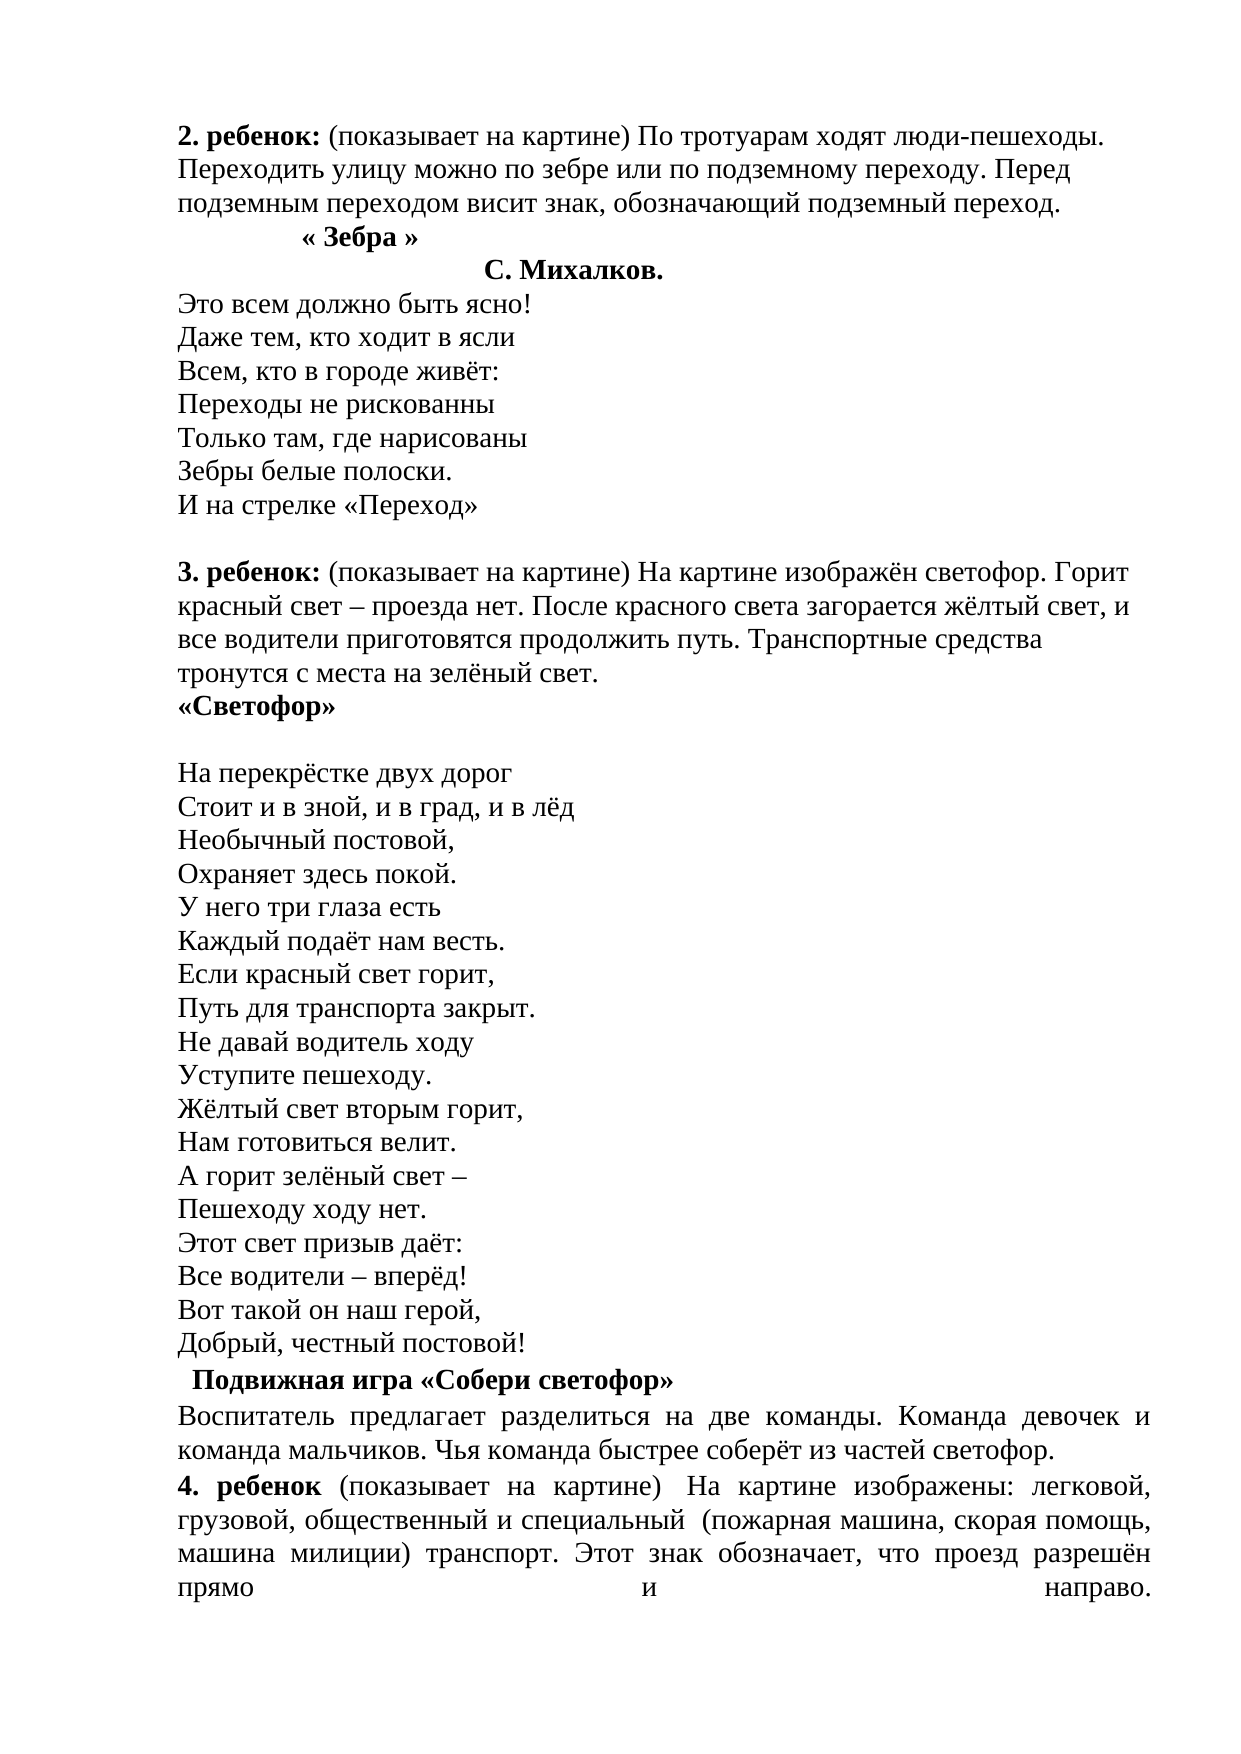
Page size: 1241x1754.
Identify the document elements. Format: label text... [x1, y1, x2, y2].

text 2. ребенок: (показывает на картине) По тротуарам ходят люди-пешеходы. Переходить улицу можно по зебре или по подземному переходу. Перед подземным переходом висит знак, обозначающий подземный переход. « Зебра » С. Михалков. Это всем должно быть ясно! Даже тем, кто ходит в ясли Всем, кто в городе живёт: Переходы не рискованны Только там, где нарисованы Зебры белые полоски. И на стрелке «Переход» 3. ребенок: (показывает на картине) На картине изображён светофор. Горит красный свет – проезда нет. После красного света загорается жёлтый свет, и все водители приготовятся продолжить путь. Транспортные средства тронутся с места на зелёный свет. «Светофор» На перекрёстке двух дорог Стоит и в зной, и в град, и в лёд Необычный постовой, Охраняет здесь покой. У него три глаза есть Каждый подаёт нам весть. Если красный свет горит, Путь для транспорта закрыт. Не давай водитель ходу Уступите пешеходу. Жёлтый свет вторым горит, Нам готовиться велит. А горит зелёный свет – Пешеходу ходу нет. Этот свет призыв даёт: Все водители – вперёд! Вот такой он наш герой, Добрый, честный постовой! [177, 118, 1152, 1359]
text 4. ребенок (показывает на картине) На картине изображены: легковой, грузовой, общественный и специальный (пожарная машина, скорая помощь, машина милиции) транспорт. Этот знак обозначает, что проезд разрешён прямо и направо. [177, 1468, 1152, 1603]
text Подвижная игра «Собери светофор» [177, 1362, 1152, 1396]
text Воспитатель предлагает разделиться на две команды. Команда девочек и команда мальчиков. Чья команда быстрее соберёт из частей светофор. [177, 1398, 1152, 1466]
